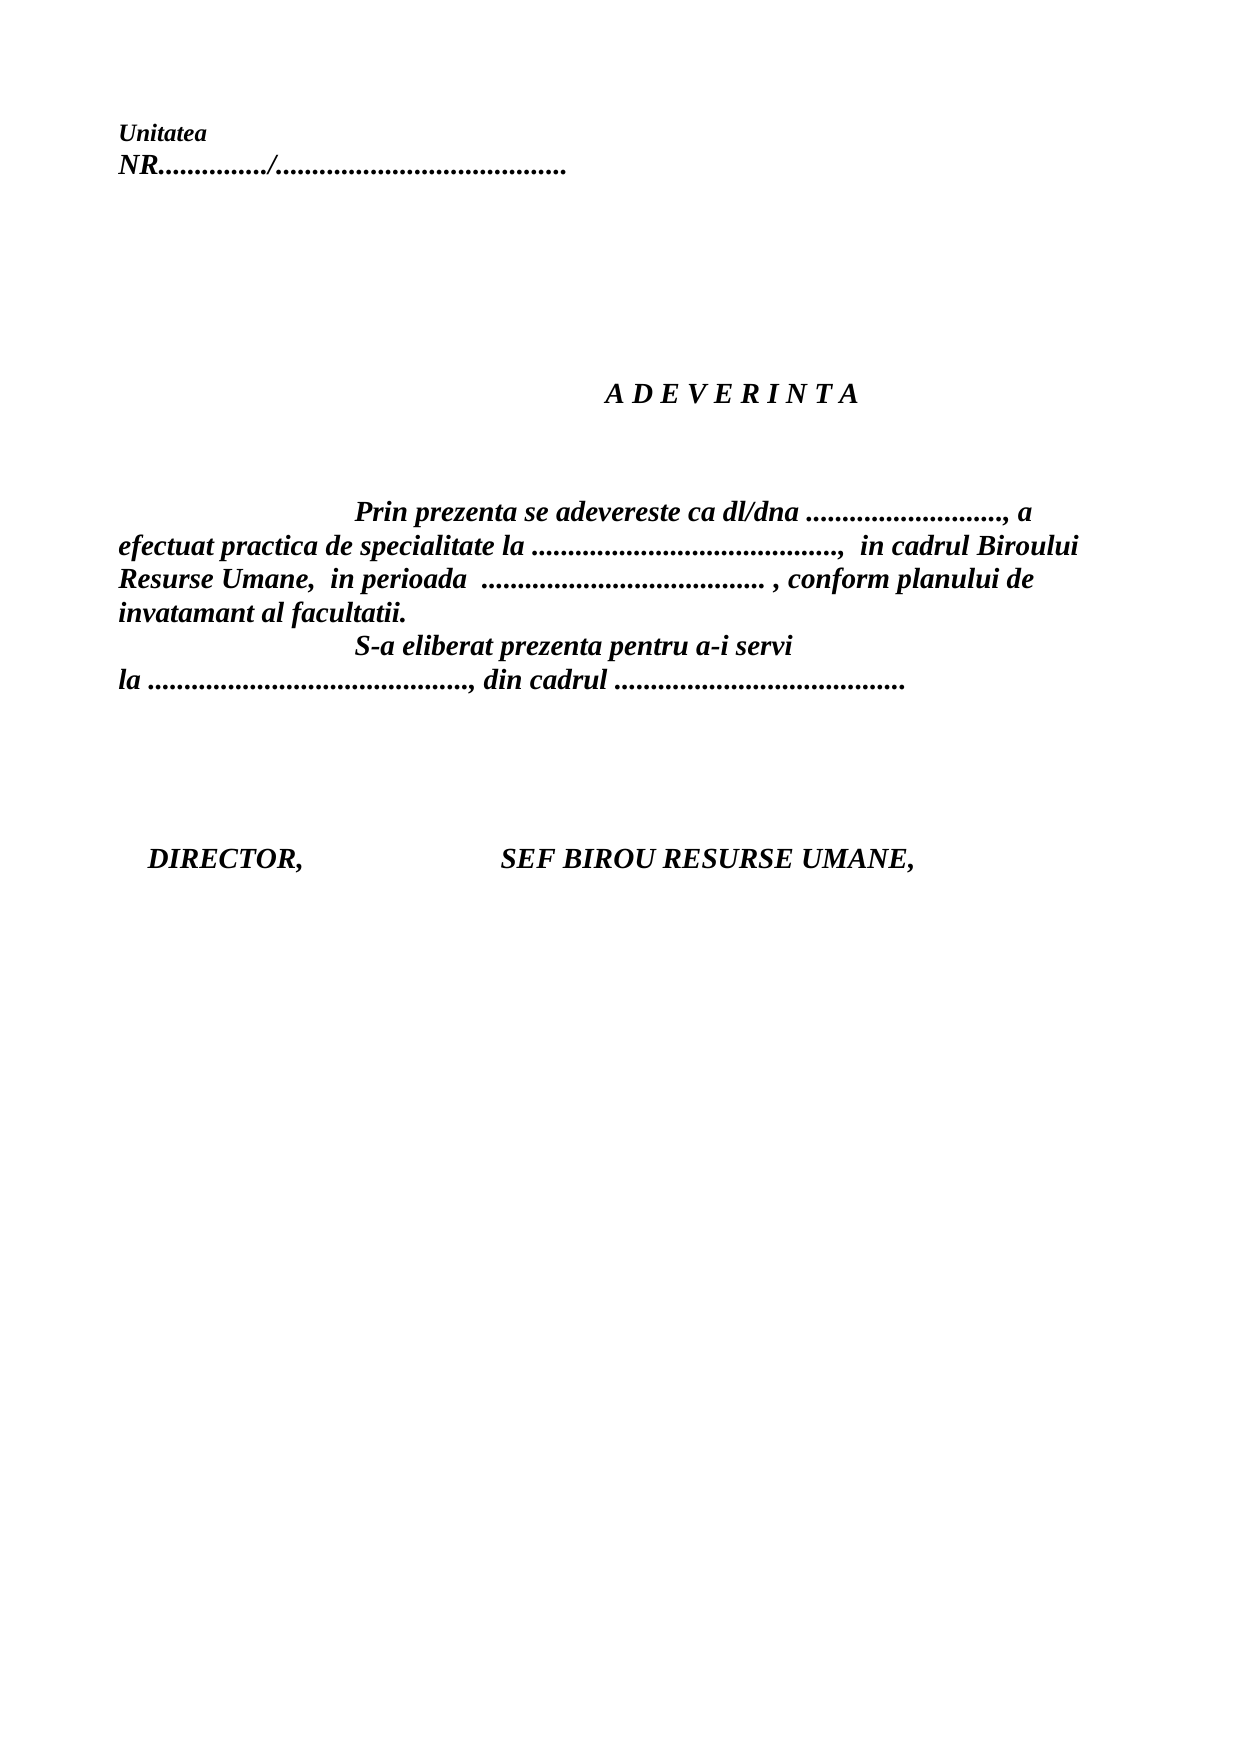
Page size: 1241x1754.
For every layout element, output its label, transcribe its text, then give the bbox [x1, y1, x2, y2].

text Unitatea [118, 118, 1122, 147]
text S-a eliberat prezenta pentru a-i servi la ............................................, din cadrul ........................................ [118, 628, 1122, 695]
text NR.............../........................................ [118, 147, 1122, 180]
text DIRECTOR, SEF BIROU RESURSE UMANE, [118, 841, 1122, 874]
text A D E V E R I N T A [118, 377, 1122, 410]
text Prin prezenta se adevereste ca dl/dna ..........................., a efectuat practica de specialitate la .........................................., in cadrul Biroului Resurse Umane, in perioada ....................................... , conform planului de invatamant al facultatii. [118, 494, 1122, 628]
